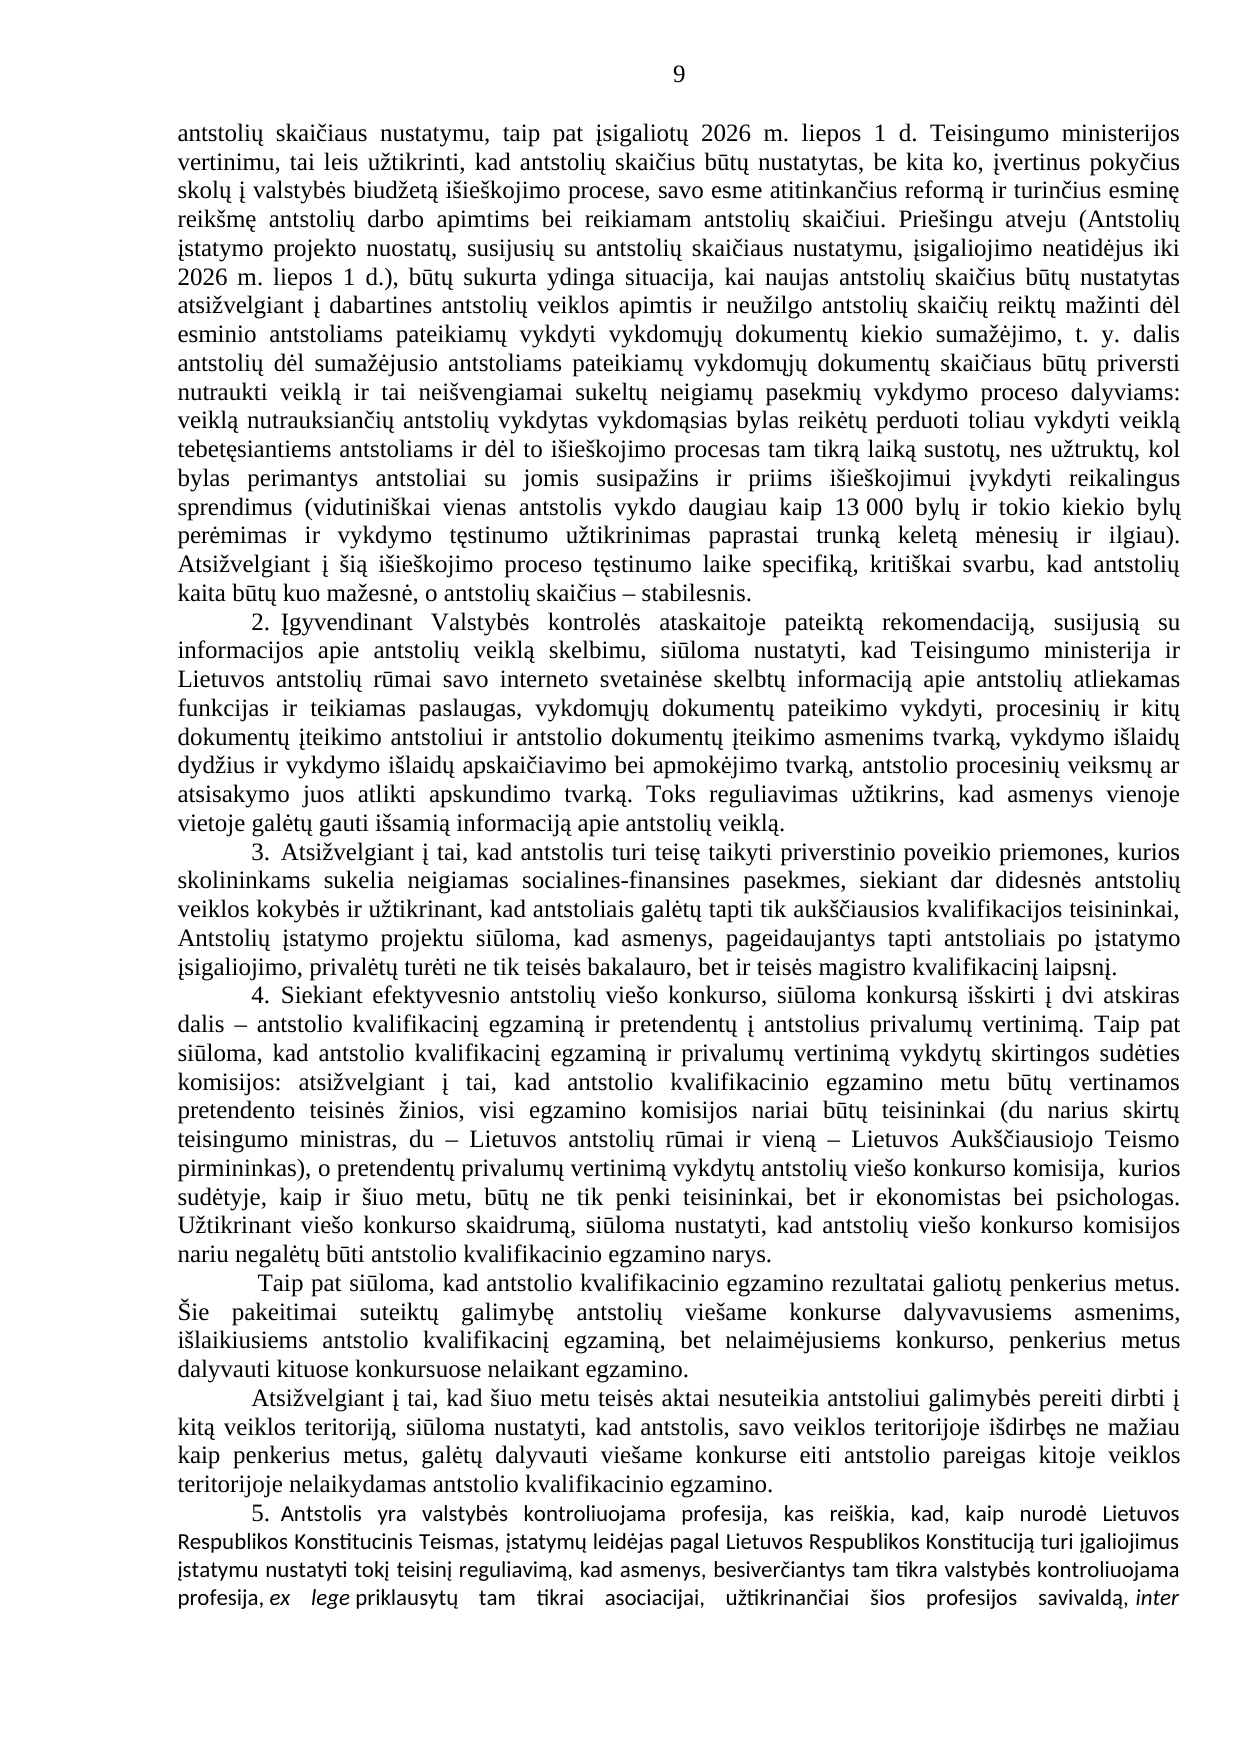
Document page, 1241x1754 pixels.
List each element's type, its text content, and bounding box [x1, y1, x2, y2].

text 2. Įgyvendinant Valstybės kontrolės ataskaitoje pateiktą rekomendaciją, susijusią su informacijos apie antstolių veiklą skelbimu, siūloma nustatyti, kad Teisingumo ministerija ir Lietuvos antstolių rūmai savo interneto svetainėse skelbtų informaciją apie antstolių atliekamas funkcijas ir teikiamas paslaugas, vykdomųjų dokumentų pateikimo vykdyti, procesinių ir kitų dokumentų įteikimo antstoliui ir antstolio dokumentų įteikimo asmenims tvarką, vykdymo išlaidų dydžius ir vykdymo išlaidų apskaičiavimo bei apmokėjimo tvarką, antstolio procesinių veiksmų ar atsisakymo juos atlikti apskundimo tvarką. Toks reguliavimas užtikrins, kad asmenys vienoje vietoje galėtų gauti išsamią informaciją apie antstolių veiklą. [177, 607, 1181, 837]
text antstolių skaičiaus nustatymu, taip pat įsigaliotų 2026 m. liepos 1 d. Teisingumo ministerijos vertinimu, tai leis užtikrinti, kad antstolių skaičius būtų nustatytas, be kita ko, įvertinus pokyčius skolų į valstybės biudžetą išieškojimo procese, savo esme atitinkančius reformą ir turinčius esminę reikšmę antstolių darbo apimtims bei reikiamam antstolių skaičiui. Priešingu atveju (Antstolių įstatymo projekto nuostatų, susijusių su antstolių skaičiaus nustatymu, įsigaliojimo neatidėjus iki 2026 m. liepos 1 d.), būtų sukurta ydinga situacija, kai naujas antstolių skaičius būtų nustatytas atsižvelgiant į dabartines antstolių veiklos apimtis ir neužilgo antstolių skaičių reiktų mažinti dėl esminio antstoliams pateikiamų vykdyti vykdomųjų dokumentų kiekio sumažėjimo, t. y. dalis antstolių dėl sumažėjusio antstoliams pateikiamų vykdomųjų dokumentų skaičiaus būtų priversti nutraukti veiklą ir tai neišvengiamai sukeltų neigiamų pasekmių vykdymo proceso dalyviams: veiklą nutrauksiančių antstolių vykdytas vykdomąsias bylas reikėtų perduoti toliau vykdyti veiklą tebetęsiantiems antstoliams ir dėl to išieškojimo procesas tam tikrą laiką sustotų, nes užtruktų, kol bylas perimantys antstoliai su jomis susipažins ir priims išieškojimui įvykdyti reikalingus sprendimus (vidutiniškai vienas antstolis vykdo daugiau kaip 13 000 bylų ir tokio kiekio bylų perėmimas ir vykdymo tęstinumo užtikrinimas paprastai trunką keletą mėnesių ir ilgiau). Atsižvelgiant į šią išieškojimo proceso tęstinumo laike specifiką, kritiškai svarbu, kad antstolių kaita būtų kuo mažesnė, o antstolių skaičius – stabilesnis. [177, 118, 1181, 607]
text Atsižvelgiant į tai, kad šiuo metu teisės aktai nesuteikia antstoliui galimybės pereiti dirbti į kitą veiklos teritoriją, siūloma nustatyti, kad antstolis, savo veiklos teritorijoje išdirbęs ne mažiau kaip penkerius metus, galėtų dalyvauti viešame konkurse eiti antstolio pareigas kitoje veiklos teritorijoje nelaikydamas antstolio kvalifikacinio egzamino. [177, 1383, 1181, 1498]
text Taip pat siūloma, kad antstolio kvalifikacinio egzamino rezultatai galiotų penkerius metus. Šie pakeitimai suteiktų galimybę antstolių viešame konkurse dalyvavusiems asmenims, išlaikiusiems antstolio kvalifikacinį egzaminą, bet nelaimėjusiems konkurso, penkerius metus dalyvauti kituose konkursuose nelaikant egzamino. [177, 1268, 1181, 1383]
text 4. Siekiant efektyvesnio antstolių viešo konkurso, siūloma konkursą išskirti į dvi atskiras dalis – antstolio kvalifikacinį egzaminą ir pretendentų į antstolius privalumų vertinimą. Taip pat siūloma, kad antstolio kvalifikacinį egzaminą ir privalumų vertinimą vykdytų skirtingos sudėties komisijos: atsižvelgiant į tai, kad antstolio kvalifikacinio egzamino metu būtų vertinamos pretendento teisinės žinios, visi egzamino komisijos nariai būtų teisininkai (du narius skirtų teisingumo ministras, du – Lietuvos antstolių rūmai ir vieną – Lietuvos Aukščiausiojo Teismo pirmininkas), o pretendentų privalumų vertinimą vykdytų antstolių viešo konkurso komisija, kurios sudėtyje, kaip ir šiuo metu, būtų ne tik penki teisininkai, bet ir ekonomistas bei psichologas. Užtikrinant viešo konkurso skaidrumą, siūloma nustatyti, kad antstolių viešo konkurso komisijos nariu negalėtų būti antstolio kvalifikacinio egzamino narys. [177, 981, 1181, 1268]
text 3. Atsižvelgiant į tai, kad antstolis turi teisę taikyti priverstinio poveikio priemones, kurios skolininkams sukelia neigiamas socialines-finansines pasekmes, siekiant dar didesnės antstolių veiklos kokybės ir užtikrinant, kad antstoliais galėtų tapti tik aukščiausios kvalifikacijos teisininkai, Antstolių įstatymo projektu siūloma, kad asmenys, pageidaujantys tapti antstoliais po įstatymo įsigaliojimo, privalėtų turėti ne tik teisės bakalauro, bet ir teisės magistro kvalifikacinį laipsnį. [177, 837, 1181, 981]
text 5. Antstolis yra valstybės kontroliuojama profesija, kas reiškia, kad, kaip nurodė Lietuvos Respublikos Konstitucinis Teismas, įstatymų leidėjas pagal Lietuvos Respublikos Konstituciją turi įgaliojimus įstatymu nustatyti tokį teisinį reguliavimą, kad asmenys, besiverčiantys tam tikra valstybės kontroliuojama profesija, ex lege priklausytų tam tikrai asociacijai, užtikrinančiai šios profesijos savivaldą, inter [177, 1498, 1181, 1611]
